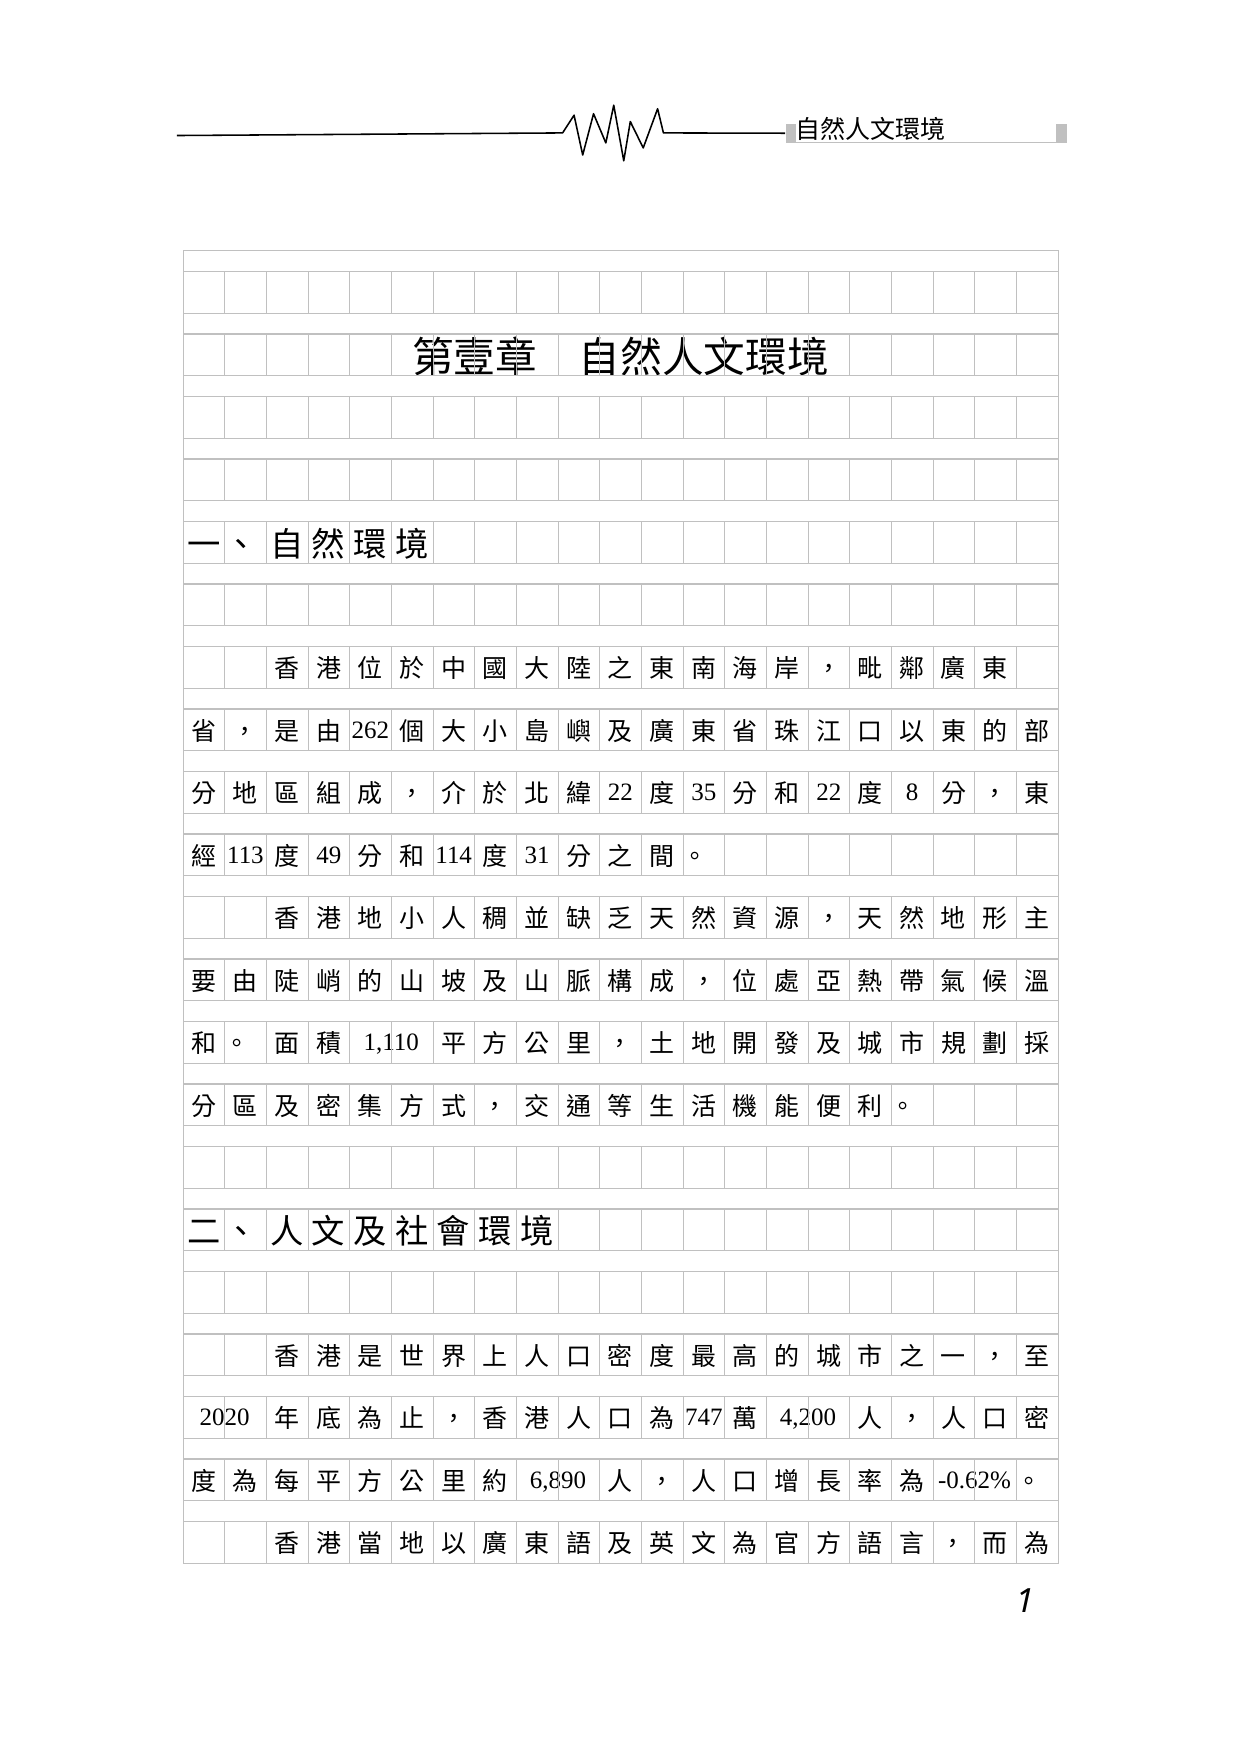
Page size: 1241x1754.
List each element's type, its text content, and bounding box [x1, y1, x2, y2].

text 介 [434, 772, 474, 813]
text 島 [517, 710, 558, 750]
text 香港是世界上人口密度最高的城市之一，至2020年底為止，香港人口為747萬4,200人，人口密度為每平方公里約6,890人，人口增長率為-0.62%。 [725, 1335, 766, 1375]
text 和 [392, 835, 433, 875]
text 一、自然環境 [1017, 522, 1058, 563]
text 第壹章 自然人文環境 [225, 335, 266, 375]
text 49 [309, 835, 349, 875]
text 二、人文及社會環境 [1017, 1210, 1058, 1250]
text 的 [975, 710, 1016, 750]
text 第壹章 自然人文環境 [809, 335, 849, 375]
text 度 [267, 835, 308, 875]
text 22 [600, 772, 641, 813]
text 香港是世界上人口密度最高的城市之一，至2020年底為止，香港人口為747萬4,200人，人口密度為每平方公里約6,890人，人口增長率為-0.62%。 [517, 1460, 558, 1500]
text 二、人文及社會環境 [184, 1189, 1058, 1208]
text 二、人文及社會環境 [559, 1210, 599, 1250]
text 香港是世界上人口密度最高的城市之一，至2020年底為止，香港人口為747萬4,200人，人口密度為每平方公里約6,890人，人口增長率為-0.62%。 [184, 1335, 224, 1375]
text 第壹章 自然人文環境 [668, 354, 683, 375]
text 東 [642, 647, 683, 688]
text 香港當地以廣東語及英文為官方語言，而為服務大陸旅客與商務往來，國語在香港已相當普及。 [517, 1522, 558, 1563]
text 香港是世界上人口密度最高的城市之一，至2020年底為止，香港人口為747萬4,200人，人口密度為每平方公里約6,890人，人口增長率為-0.62%。 [767, 1397, 808, 1438]
text 香港地小人稠並缺乏天然資源，天然地形主要由陡峭的山坡及山脈構成，位處亞熱帶氣候溫和。面積1,110平方公里，土地開發及城市規劃採分區及密集方式，交通等生活機能便利。 [975, 897, 1016, 938]
text 分 [184, 772, 224, 813]
text 二、人文及社會環境 [392, 1210, 433, 1250]
text 香港是世界上人口密度最高的城市之一，至2020年底為止，香港人口為747萬4,200人，人口密度為每平方公里約6,890人，人口增長率為-0.62%。 [1017, 1460, 1058, 1500]
text 香港地小人稠並缺乏天然資源，天然地形主要由陡峭的山坡及山脈構成，位處亞熱帶氣候溫和。面積1,110平方公里，土地開發及城市規劃採分區及密集方式，交通等生活機能便利。 [642, 1022, 683, 1063]
text 分 [350, 835, 391, 875]
text 二、人文及社會環境 [600, 1210, 641, 1250]
text 香港是世界上人口密度最高的城市之一，至2020年底為止，香港人口為747萬4,200人，人口密度為每平方公里約6,890人，人口增長率為-0.62%。 [809, 1335, 849, 1375]
text 香港地小人稠並缺乏天然資源，天然地形主要由陡峭的山坡及山脈構成，位處亞熱帶氣候溫和。面積1,110平方公里，土地開發及城市規劃採分區及密集方式，交通等生活機能便利。 [225, 897, 266, 938]
text 香港是世界上人口密度最高的城市之一，至2020年底為止，香港人口為747萬4,200人，人口密度為每平方公里約6,890人，人口增長率為-0.62%。 [434, 1460, 474, 1500]
text 香港當地以廣東語及英文為官方語言，而為服務大陸旅客與商務往來，國語在香港已相當普及。 [184, 1501, 1058, 1521]
text 香港地小人稠並缺乏天然資源，天然地形主要由陡峭的山坡及山脈構成，位處亞熱帶氣候溫和。面積1,110平方公里，土地開發及城市規劃採分區及密集方式，交通等生活機能便利。 [267, 1022, 308, 1063]
text 香港是世界上人口密度最高的城市之一，至2020年底為止，香港人口為747萬4,200人，人口密度為每平方公里約6,890人，人口增長率為-0.62%。 [559, 1460, 599, 1500]
text 香港當地以廣東語及英文為官方語言，而為服務大陸旅客與商務往來，國語在香港已相當普及。 [975, 1522, 1016, 1563]
text 第壹章 自然人文環境 [600, 335, 641, 375]
text 大 [517, 647, 558, 688]
text 香港地小人稠並缺乏天然資源，天然地形主要由陡峭的山坡及山脈構成，位處亞熱帶氣候溫和。面積1,110平方公里，土地開發及城市規劃採分區及密集方式，交通等生活機能便利。 [225, 960, 266, 1000]
text 香港是世界上人口密度最高的城市之一，至2020年底為止，香港人口為747萬4,200人，人口密度為每平方公里約6,890人，人口增長率為-0.62%。 [725, 1460, 766, 1500]
text 是 [267, 710, 308, 750]
text 經 [184, 835, 224, 875]
text 香港是世界上人口密度最高的城市之一，至2020年底為止，香港人口為747萬4,200人，人口密度為每平方公里約6,890人，人口增長率為-0.62%。 [350, 1460, 391, 1500]
text 一、自然環境 [934, 522, 974, 563]
text 香港當地以廣東語及英文為官方語言，而為服務大陸旅客與商務往來，國語在香港已相當普及。 [600, 1522, 641, 1563]
text 香港當地以廣東語及英文為官方語言，而為服務大陸旅客與商務往來，國語在香港已相當普及。 [392, 1522, 433, 1563]
text 香港是世界上人口密度最高的城市之一，至2020年底為止，香港人口為747萬4,200人，人口密度為每平方公里約6,890人，人口增長率為-0.62%。 [392, 1397, 433, 1438]
text 香港地小人稠並缺乏天然資源，天然地形主要由陡峭的山坡及山脈構成，位處亞熱帶氣候溫和。面積1,110平方公里，土地開發及城市規劃採分區及密集方式，交通等生活機能便利。 [809, 897, 849, 938]
text 香港地小人稠並缺乏天然資源，天然地形主要由陡峭的山坡及山脈構成，位處亞熱帶氣候溫和。面積1,110平方公里，土地開發及城市規劃採分區及密集方式，交通等生活機能便利。 [559, 1022, 599, 1063]
text ， [809, 647, 849, 688]
text 成 [350, 772, 391, 813]
text 香港地小人稠並缺乏天然資源，天然地形主要由陡峭的山坡及山脈構成，位處亞熱帶氣候溫和。面積1,110平方公里，土地開發及城市規劃採分區及密集方式，交通等生活機能便利。 [517, 897, 558, 938]
text 香港是世界上人口密度最高的城市之一，至2020年底為止，香港人口為747萬4,200人，人口密度為每平方公里約6,890人，人口增長率為-0.62%。 [1017, 1397, 1058, 1438]
text 香港地小人稠並缺乏天然資源，天然地形主要由陡峭的山坡及山脈構成，位處亞熱帶氣候溫和。面積1,110平方公里，土地開發及城市規劃採分區及密集方式，交通等生活機能便利。 [850, 1085, 891, 1125]
text 262 [350, 710, 391, 750]
text 第壹章 自然人文環境 [392, 335, 433, 375]
text 一、自然環境 [475, 522, 516, 563]
text 度 [850, 772, 891, 813]
text 香港當地以廣東語及英文為官方語言，而為服務大陸旅客與商務往來，國語在香港已相當普及。 [434, 1522, 474, 1563]
text 香港地小人稠並缺乏天然資源，天然地形主要由陡峭的山坡及山脈構成，位處亞熱帶氣候溫和。面積1,110平方公里，土地開發及城市規劃採分區及密集方式，交通等生活機能便利。 [892, 1022, 933, 1063]
text 香港是世界上人口密度最高的城市之一，至2020年底為止，香港人口為747萬4,200人，人口密度為每平方公里約6,890人，人口增長率為-0.62%。 [934, 1397, 974, 1438]
text 二、人文及社會環境 [225, 1210, 266, 1250]
text 香港地小人稠並缺乏天然資源，天然地形主要由陡峭的山坡及山脈構成，位處亞熱帶氣候溫和。面積1,110平方公里，土地開發及城市規劃採分區及密集方式，交通等生活機能便利。 [642, 897, 683, 938]
text 香港是世界上人口密度最高的城市之一，至2020年底為止，香港人口為747萬4,200人，人口密度為每平方公里約6,890人，人口增長率為-0.62%。 [684, 1460, 724, 1500]
text 香港是世界上人口密度最高的城市之一，至2020年底為止，香港人口為747萬4,200人，人口密度為每平方公里約6,890人，人口增長率為-0.62%。 [975, 1335, 1016, 1375]
text 香港是世界上人口密度最高的城市之一，至2020年底為止，香港人口為747萬4,200人，人口密度為每平方公里約6,890人，人口增長率為-0.62%。 [559, 1335, 599, 1375]
text 香港當地以廣東語及英文為官方語言，而為服務大陸旅客與商務往來，國語在香港已相當普及。 [850, 1522, 891, 1563]
text 之 [600, 647, 641, 688]
text 香港當地以廣東語及英文為官方語言，而為服務大陸旅客與商務往來，國語在香港已相當普及。 [934, 1522, 974, 1563]
text 二、人文及社會環境 [309, 1210, 349, 1250]
text 第壹章 自然人文環境 [1017, 335, 1058, 375]
text 二、人文及社會環境 [975, 1210, 1016, 1250]
text 香港是世界上人口密度最高的城市之一，至2020年底為止，香港人口為747萬4,200人，人口密度為每平方公里約6,890人，人口增長率為-0.62%。 [892, 1397, 933, 1438]
text ， [225, 710, 266, 750]
text 中 [434, 647, 474, 688]
text 一、自然環境 [392, 522, 433, 563]
text 香港地小人稠並缺乏天然資源，天然地形主要由陡峭的山坡及山脈構成，位處亞熱帶氣候溫和。面積1,110平方公里，土地開發及城市規劃採分區及密集方式，交通等生活機能便利。 [184, 1001, 1058, 1021]
text 香港地小人稠並缺乏天然資源，天然地形主要由陡峭的山坡及山脈構成，位處亞熱帶氣候溫和。面積1,110平方公里，土地開發及城市規劃採分區及密集方式，交通等生活機能便利。 [975, 1022, 1016, 1063]
text 香港地小人稠並缺乏天然資源，天然地形主要由陡峭的山坡及山脈構成，位處亞熱帶氣候溫和。面積1,110平方公里，土地開發及城市規劃採分區及密集方式，交通等生活機能便利。 [350, 897, 391, 938]
text 東 [684, 710, 724, 750]
text 於 [392, 647, 433, 688]
text [184, 689, 1058, 708]
text 度 [642, 772, 683, 813]
text 香港地小人稠並缺乏天然資源，天然地形主要由陡峭的山坡及山脈構成，位處亞熱帶氣候溫和。面積1,110平方公里，土地開發及城市規劃採分區及密集方式，交通等生活機能便利。 [1017, 1085, 1058, 1125]
text 香港是世界上人口密度最高的城市之一，至2020年底為止，香港人口為747萬4,200人，人口密度為每平方公里約6,890人，人口增長率為-0.62%。 [809, 1397, 849, 1438]
text 香港地小人稠並缺乏天然資源，天然地形主要由陡峭的山坡及山脈構成，位處亞熱帶氣候溫和。面積1,110平方公里，土地開發及城市規劃採分區及密集方式，交通等生活機能便利。 [475, 960, 516, 1000]
text 嶼 [559, 710, 599, 750]
text 香港是世界上人口密度最高的城市之一，至2020年底為止，香港人口為747萬4,200人，人口密度為每平方公里約6,890人，人口增長率為-0.62%。 [475, 1397, 516, 1438]
text 部 [1017, 710, 1058, 750]
text 岸 [767, 647, 808, 688]
text 一、自然環境 [684, 522, 724, 563]
text 香港是世界上人口密度最高的城市之一，至2020年底為止，香港人口為747萬4,200人，人口密度為每平方公里約6,890人，人口增長率為-0.62%。 [809, 1460, 849, 1500]
text 香港是世界上人口密度最高的城市之一，至2020年底為止，香港人口為747萬4,200人，人口密度為每平方公里約6,890人，人口增長率為-0.62%。 [475, 1460, 516, 1500]
text 香港地小人稠並缺乏天然資源，天然地形主要由陡峭的山坡及山脈構成，位處亞熱帶氣候溫和。面積1,110平方公里，土地開發及城市規劃採分區及密集方式，交通等生活機能便利。 [600, 1022, 641, 1063]
text 度 [475, 835, 516, 875]
text 香港是世界上人口密度最高的城市之一，至2020年底為止，香港人口為747萬4,200人，人口密度為每平方公里約6,890人，人口增長率為-0.62%。 [559, 1397, 599, 1438]
text 第壹章 自然人文環境 [309, 335, 349, 375]
text 二、人文及社會環境 [809, 1210, 849, 1250]
text 香港地小人稠並缺乏天然資源，天然地形主要由陡峭的山坡及山脈構成，位處亞熱帶氣候溫和。面積1,110平方公里，土地開發及城市規劃採分區及密集方式，交通等生活機能便利。 [184, 1022, 224, 1063]
text 香港地小人稠並缺乏天然資源，天然地形主要由陡峭的山坡及山脈構成，位處亞熱帶氣候溫和。面積1,110平方公里，土地開發及城市規劃採分區及密集方式，交通等生活機能便利。 [600, 1085, 641, 1125]
text 香港是世界上人口密度最高的城市之一，至2020年底為止，香港人口為747萬4,200人，人口密度為每平方公里約6,890人，人口增長率為-0.62%。 [642, 1335, 683, 1375]
text 香港是世界上人口密度最高的城市之一，至2020年底為止，香港人口為747萬4,200人，人口密度為每平方公里約6,890人，人口增長率為-0.62%。 [850, 1335, 891, 1375]
text 香港地小人稠並缺乏天然資源，天然地形主要由陡峭的山坡及山脈構成，位處亞熱帶氣候溫和。面積1,110平方公里，土地開發及城市規劃採分區及密集方式，交通等生活機能便利。 [642, 1085, 683, 1125]
text 香港地小人稠並缺乏天然資源，天然地形主要由陡峭的山坡及山脈構成，位處亞熱帶氣候溫和。面積1,110平方公里，土地開發及城市規劃採分區及密集方式，交通等生活機能便利。 [600, 960, 641, 1000]
text 香港地小人稠並缺乏天然資源，天然地形主要由陡峭的山坡及山脈構成，位處亞熱帶氣候溫和。面積1,110平方公里，土地開發及城市規劃採分區及密集方式，交通等生活機能便利。 [184, 1064, 1058, 1083]
text 二、人文及社會環境 [475, 1210, 516, 1250]
text 35 [684, 772, 724, 813]
text 第壹章 自然人文環境 [184, 335, 224, 375]
text 香港地小人稠並缺乏天然資源，天然地形主要由陡峭的山坡及山脈構成，位處亞熱帶氣候溫和。面積1,110平方公里，土地開發及城市規劃採分區及密集方式，交通等生活機能便利。 [892, 1085, 933, 1125]
text 廣 [642, 710, 683, 750]
text 二、人文及社會環境 [684, 1210, 724, 1250]
text 香港是世界上人口密度最高的城市之一，至2020年底為止，香港人口為747萬4,200人，人口密度為每平方公里約6,890人，人口增長率為-0.62%。 [392, 1335, 433, 1375]
text 香港當地以廣東語及英文為官方語言，而為服務大陸旅客與商務往來，國語在香港已相當普及。 [642, 1522, 683, 1563]
text 東 [1017, 772, 1058, 813]
text 香港是世界上人口密度最高的城市之一，至2020年底為止，香港人口為747萬4,200人，人口密度為每平方公里約6,890人，人口增長率為-0.62%。 [600, 1335, 641, 1375]
text 二、人文及社會環境 [725, 1210, 766, 1250]
text 珠 [767, 710, 808, 750]
text 間 [642, 835, 683, 875]
text 香港是世界上人口密度最高的城市之一，至2020年底為止，香港人口為747萬4,200人，人口密度為每平方公里約6,890人，人口增長率為-0.62%。 [350, 1397, 391, 1438]
text 香港是世界上人口密度最高的城市之一，至2020年底為止，香港人口為747萬4,200人，人口密度為每平方公里約6,890人，人口增長率為-0.62%。 [184, 1460, 224, 1500]
text 香港地小人稠並缺乏天然資源，天然地形主要由陡峭的山坡及山脈構成，位處亞熱帶氣候溫和。面積1,110平方公里，土地開發及城市規劃採分區及密集方式，交通等生活機能便利。 [309, 897, 349, 938]
text 香港是世界上人口密度最高的城市之一，至2020年底為止，香港人口為747萬4,200人，人口密度為每平方公里約6,890人，人口增長率為-0.62%。 [309, 1397, 349, 1438]
text 香港是世界上人口密度最高的城市之一，至2020年底為止，香港人口為747萬4,200人，人口密度為每平方公里約6,890人，人口增長率為-0.62%。 [225, 1460, 266, 1500]
text 二、人文及社會環境 [434, 1210, 474, 1250]
text 一、自然環境 [725, 522, 766, 563]
text 第壹章 自然人文環境 [725, 335, 766, 375]
text 大 [434, 710, 474, 750]
text 香港地小人稠並缺乏天然資源，天然地形主要由陡峭的山坡及山脈構成，位處亞熱帶氣候溫和。面積1,110平方公里，土地開發及城市規劃採分區及密集方式，交通等生活機能便利。 [392, 1085, 433, 1125]
text 第壹章 自然人文環境 [559, 335, 599, 375]
text 香港地小人稠並缺乏天然資源，天然地形主要由陡峭的山坡及山脈構成，位處亞熱帶氣候溫和。面積1,110平方公里，土地開發及城市規劃採分區及密集方式，交通等生活機能便利。 [392, 960, 433, 1000]
text 香港是世界上人口密度最高的城市之一，至2020年底為止，香港人口為747萬4,200人，人口密度為每平方公里約6,890人，人口增長率為-0.62%。 [1017, 1335, 1058, 1375]
text 香港地小人稠並缺乏天然資源，天然地形主要由陡峭的山坡及山脈構成，位處亞熱帶氣候溫和。面積1,110平方公里，土地開發及城市規劃採分區及密集方式，交通等生活機能便利。 [184, 939, 1058, 958]
text 香港當地以廣東語及英文為官方語言，而為服務大陸旅客與商務往來，國語在香港已相當普及。 [892, 1522, 933, 1563]
text 香港是世界上人口密度最高的城市之一，至2020年底為止，香港人口為747萬4,200人，人口密度為每平方公里約6,890人，人口增長率為-0.62%。 [892, 1460, 933, 1500]
text 香港地小人稠並缺乏天然資源，天然地形主要由陡峭的山坡及山脈構成，位處亞熱帶氣候溫和。面積1,110平方公里，土地開發及城市規劃採分區及密集方式，交通等生活機能便利。 [975, 1085, 1016, 1125]
text [184, 626, 1058, 646]
text 香港是世界上人口密度最高的城市之一，至2020年底為止，香港人口為747萬4,200人，人口密度為每平方公里約6,890人，人口增長率為-0.62%。 [517, 1335, 558, 1375]
text 香港地小人稠並缺乏天然資源，天然地形主要由陡峭的山坡及山脈構成，位處亞熱帶氣候溫和。面積1,110平方公里，土地開發及城市規劃採分區及密集方式，交通等生活機能便利。 [684, 1022, 724, 1063]
text 分 [934, 772, 974, 813]
text 鄰 [892, 647, 933, 688]
text 個 [392, 710, 433, 750]
text 香港地小人稠並缺乏天然資源，天然地形主要由陡峭的山坡及山脈構成，位處亞熱帶氣候溫和。面積1,110平方公里，土地開發及城市規劃採分區及密集方式，交通等生活機能便利。 [725, 1022, 766, 1063]
text 香港地小人稠並缺乏天然資源，天然地形主要由陡峭的山坡及山脈構成，位處亞熱帶氣候溫和。面積1,110平方公里，土地開發及城市規劃採分區及密集方式，交通等生活機能便利。 [350, 1085, 391, 1125]
text 一、自然環境 [309, 522, 349, 563]
text 第壹章 自然人文環境 [892, 335, 933, 375]
text 香港地小人稠並缺乏天然資源，天然地形主要由陡峭的山坡及山脈構成，位處亞熱帶氣候溫和。面積1,110平方公里，土地開發及城市規劃採分區及密集方式，交通等生活機能便利。 [684, 897, 724, 938]
text 省 [725, 710, 766, 750]
text 由 [309, 710, 349, 750]
text 二、人文及社會環境 [350, 1210, 391, 1250]
text 分 [559, 835, 599, 875]
text 和 [767, 772, 808, 813]
text 香港地小人稠並缺乏天然資源，天然地形主要由陡峭的山坡及山脈構成，位處亞熱帶氣候溫和。面積1,110平方公里，土地開發及城市規劃採分區及密集方式，交通等生活機能便利。 [309, 1022, 349, 1063]
text [184, 751, 1058, 771]
text 一、自然環境 [434, 522, 474, 563]
text 香港是世界上人口密度最高的城市之一，至2020年底為止，香港人口為747萬4,200人，人口密度為每平方公里約6,890人，人口增長率為-0.62%。 [934, 1335, 974, 1375]
text 22 [809, 772, 849, 813]
text 香港地小人稠並缺乏天然資源，天然地形主要由陡峭的山坡及山脈構成，位處亞熱帶氣候溫和。面積1,110平方公里，土地開發及城市規劃採分區及密集方式，交通等生活機能便利。 [642, 960, 683, 1000]
text 香港地小人稠並缺乏天然資源，天然地形主要由陡峭的山坡及山脈構成，位處亞熱帶氣候溫和。面積1,110平方公里，土地開發及城市規劃採分區及密集方式，交通等生活機能便利。 [517, 1085, 558, 1125]
text ， [392, 772, 433, 813]
text 香港當地以廣東語及英文為官方語言，而為服務大陸旅客與商務往來，國語在香港已相當普及。 [684, 1522, 724, 1563]
text 香港當地以廣東語及英文為官方語言，而為服務大陸旅客與商務往來，國語在香港已相當普及。 [809, 1522, 849, 1563]
text 香港地小人稠並缺乏天然資源，天然地形主要由陡峭的山坡及山脈構成，位處亞熱帶氣候溫和。面積1,110平方公里，土地開發及城市規劃採分區及密集方式，交通等生活機能便利。 [475, 1085, 516, 1125]
text 香港地小人稠並缺乏天然資源，天然地形主要由陡峭的山坡及山脈構成，位處亞熱帶氣候溫和。面積1,110平方公里，土地開發及城市規劃採分區及密集方式，交通等生活機能便利。 [725, 1085, 766, 1125]
text 香港是世界上人口密度最高的城市之一，至2020年底為止，香港人口為747萬4,200人，人口密度為每平方公里約6,890人，人口增長率為-0.62%。 [225, 1397, 266, 1438]
text 香港是世界上人口密度最高的城市之一，至2020年底為止，香港人口為747萬4,200人，人口密度為每平方公里約6,890人，人口增長率為-0.62%。 [392, 1460, 433, 1500]
text 第壹章 自然人文環境 [475, 335, 516, 375]
text 第壹章 自然人文環境 [684, 335, 724, 375]
text 香港地小人稠並缺乏天然資源，天然地形主要由陡峭的山坡及山脈構成，位處亞熱帶氣候溫和。面積1,110平方公里，土地開發及城市規劃採分區及密集方式，交通等生活機能便利。 [975, 960, 1016, 1000]
text 31 [517, 835, 558, 875]
text 香港地小人稠並缺乏天然資源，天然地形主要由陡峭的山坡及山脈構成，位處亞熱帶氣候溫和。面積1,110平方公里，土地開發及城市規劃採分區及密集方式，交通等生活機能便利。 [517, 1022, 558, 1063]
text 香港是世界上人口密度最高的城市之一，至2020年底為止，香港人口為747萬4,200人，人口密度為每平方公里約6,890人，人口增長率為-0.62%。 [184, 1397, 224, 1438]
text 香港當地以廣東語及英文為官方語言，而為服務大陸旅客與商務往來，國語在香港已相當普及。 [559, 1522, 599, 1563]
text 一、自然環境 [225, 522, 266, 563]
text 一、自然環境 [600, 522, 641, 563]
text 香港是世界上人口密度最高的城市之一，至2020年底為止，香港人口為747萬4,200人，人口密度為每平方公里約6,890人，人口增長率為-0.62%。 [350, 1335, 391, 1375]
text 第壹章 自然人文環境 [684, 357, 699, 375]
text 南 [684, 647, 724, 688]
text 一、自然環境 [975, 522, 1016, 563]
text 香 [267, 647, 308, 688]
text 香港是世界上人口密度最高的城市之一，至2020年底為止，香港人口為747萬4,200人，人口密度為每平方公里約6,890人，人口增長率為-0.62%。 [309, 1460, 349, 1500]
text 香港地小人稠並缺乏天然資源，天然地形主要由陡峭的山坡及山脈構成，位處亞熱帶氣候溫和。面積1,110平方公里，土地開發及城市規劃採分區及密集方式，交通等生活機能便利。 [725, 960, 766, 1000]
text 香港是世界上人口密度最高的城市之一，至2020年底為止，香港人口為747萬4,200人，人口密度為每平方公里約6,890人，人口增長率為-0.62%。 [267, 1335, 308, 1375]
text 第壹章 自然人文環境 [975, 335, 1016, 375]
text 香港地小人稠並缺乏天然資源，天然地形主要由陡峭的山坡及山脈構成，位處亞熱帶氣候溫和。面積1,110平方公里，土地開發及城市規劃採分區及密集方式，交通等生活機能便利。 [1017, 897, 1058, 938]
text 香港是世界上人口密度最高的城市之一，至2020年底為止，香港人口為747萬4,200人，人口密度為每平方公里約6,890人，人口增長率為-0.62%。 [309, 1335, 349, 1375]
text 香港地小人稠並缺乏天然資源，天然地形主要由陡峭的山坡及山脈構成，位處亞熱帶氣候溫和。面積1,110平方公里，土地開發及城市規劃採分區及密集方式，交通等生活機能便利。 [350, 1022, 391, 1063]
text 香港當地以廣東語及英文為官方語言，而為服務大陸旅客與商務往來，國語在香港已相當普及。 [475, 1522, 516, 1563]
text 香港是世界上人口密度最高的城市之一，至2020年底為止，香港人口為747萬4,200人，人口密度為每平方公里約6,890人，人口增長率為-0.62%。 [267, 1460, 308, 1500]
text 香港地小人稠並缺乏天然資源，天然地形主要由陡峭的山坡及山脈構成，位處亞熱帶氣候溫和。面積1,110平方公里，土地開發及城市規劃採分區及密集方式，交通等生活機能便利。 [850, 897, 891, 938]
text 第壹章 自然人文環境 [267, 335, 308, 375]
text 香港地小人稠並缺乏天然資源，天然地形主要由陡峭的山坡及山脈構成，位處亞熱帶氣候溫和。面積1,110平方公里，土地開發及城市規劃採分區及密集方式，交通等生活機能便利。 [184, 897, 224, 938]
text ， [975, 772, 1016, 813]
text 海 [725, 647, 766, 688]
text 陸 [559, 647, 599, 688]
text 緯 [559, 772, 599, 813]
text 第壹章 自然人文環境 [934, 335, 974, 375]
text 香港是世界上人口密度最高的城市之一，至2020年底為止，香港人口為747萬4,200人，人口密度為每平方公里約6,890人，人口增長率為-0.62%。 [850, 1460, 891, 1500]
text 組 [309, 772, 349, 813]
text 香港地小人稠並缺乏天然資源，天然地形主要由陡峭的山坡及山脈構成，位處亞熱帶氣候溫和。面積1,110平方公里，土地開發及城市規劃採分區及密集方式，交通等生活機能便利。 [1017, 1022, 1058, 1063]
text 香港地小人稠並缺乏天然資源，天然地形主要由陡峭的山坡及山脈構成，位處亞熱帶氣候溫和。面積1,110平方公里，土地開發及城市規劃採分區及密集方式，交通等生活機能便利。 [184, 876, 1058, 896]
text 香港地小人稠並缺乏天然資源，天然地形主要由陡峭的山坡及山脈構成，位處亞熱帶氣候溫和。面積1,110平方公里，土地開發及城市規劃採分區及密集方式，交通等生活機能便利。 [559, 897, 599, 938]
text 香港當地以廣東語及英文為官方語言，而為服務大陸旅客與商務往來，國語在香港已相當普及。 [725, 1522, 766, 1563]
text 香港是世界上人口密度最高的城市之一，至2020年底為止，香港人口為747萬4,200人，人口密度為每平方公里約6,890人，人口增長率為-0.62%。 [850, 1397, 891, 1438]
text 第壹章 自然人文環境 [434, 335, 474, 375]
text 分 [725, 772, 766, 813]
text 第壹章 自然人文環境 [184, 314, 1058, 333]
text 香港是世界上人口密度最高的城市之一，至2020年底為止，香港人口為747萬4,200人，人口密度為每平方公里約6,890人，人口增長率為-0.62%。 [184, 1376, 1058, 1396]
text 一、自然環境 [517, 522, 558, 563]
text 地 [225, 772, 266, 813]
text 以 [892, 710, 933, 750]
text 及 [600, 710, 641, 750]
text 香港當地以廣東語及英文為官方語言，而為服務大陸旅客與商務往來，國語在香港已相當普及。 [767, 1522, 808, 1563]
text 香港地小人稠並缺乏天然資源，天然地形主要由陡峭的山坡及山脈構成，位處亞熱帶氣候溫和。面積1,110平方公里，土地開發及城市規劃採分區及密集方式，交通等生活機能便利。 [767, 960, 808, 1000]
text 省 [184, 710, 224, 750]
text 香港地小人稠並缺乏天然資源，天然地形主要由陡峭的山坡及山脈構成，位處亞熱帶氣候溫和。面積1,110平方公里，土地開發及城市規劃採分區及密集方式，交通等生活機能便利。 [767, 1085, 808, 1125]
text 香港當地以廣東語及英文為官方語言，而為服務大陸旅客與商務往來，國語在香港已相當普及。 [184, 1522, 224, 1563]
text 香港地小人稠並缺乏天然資源，天然地形主要由陡峭的山坡及山脈構成，位處亞熱帶氣候溫和。面積1,110平方公里，土地開發及城市規劃採分區及密集方式，交通等生活機能便利。 [934, 897, 974, 938]
text 香港是世界上人口密度最高的城市之一，至2020年底為止，香港人口為747萬4,200人，人口密度為每平方公里約6,890人，人口增長率為-0.62%。 [600, 1460, 641, 1500]
text 一、自然環境 [850, 522, 891, 563]
text 香港地小人稠並缺乏天然資源，天然地形主要由陡峭的山坡及山脈構成，位處亞熱帶氣候溫和。面積1,110平方公里，土地開發及城市規劃採分區及密集方式，交通等生活機能便利。 [1017, 960, 1058, 1000]
text 香港是世界上人口密度最高的城市之一，至2020年底為止，香港人口為747萬4,200人，人口密度為每平方公里約6,890人，人口增長率為-0.62%。 [975, 1460, 1016, 1500]
text 香港是世界上人口密度最高的城市之一，至2020年底為止，香港人口為747萬4,200人，人口密度為每平方公里約6,890人，人口增長率為-0.62%。 [184, 1439, 1058, 1458]
text 。 [684, 835, 724, 875]
text 香港當地以廣東語及英文為官方語言，而為服務大陸旅客與商務往來，國語在香港已相當普及。 [350, 1522, 391, 1563]
text 香港是世界上人口密度最高的城市之一，至2020年底為止，香港人口為747萬4,200人，人口密度為每平方公里約6,890人，人口增長率為-0.62%。 [642, 1460, 683, 1500]
text [1017, 647, 1058, 688]
text 113 [225, 835, 266, 875]
text 香港是世界上人口密度最高的城市之一，至2020年底為止，香港人口為747萬4,200人，人口密度為每平方公里約6,890人，人口增長率為-0.62%。 [934, 1460, 974, 1500]
text 香港是世界上人口密度最高的城市之一，至2020年底為止，香港人口為747萬4,200人，人口密度為每平方公里約6,890人，人口增長率為-0.62%。 [892, 1335, 933, 1375]
text 香港地小人稠並缺乏天然資源，天然地形主要由陡峭的山坡及山脈構成，位處亞熱帶氣候溫和。面積1,110平方公里，土地開發及城市規劃採分區及密集方式，交通等生活機能便利。 [225, 1085, 266, 1125]
text 二、人文及社會環境 [267, 1210, 308, 1250]
text 香港地小人稠並缺乏天然資源，天然地形主要由陡峭的山坡及山脈構成，位處亞熱帶氣候溫和。面積1,110平方公里，土地開發及城市規劃採分區及密集方式，交通等生活機能便利。 [392, 1022, 433, 1063]
text 香港地小人稠並缺乏天然資源，天然地形主要由陡峭的山坡及山脈構成，位處亞熱帶氣候溫和。面積1,110平方公里，土地開發及城市規劃採分區及密集方式，交通等生活機能便利。 [267, 897, 308, 938]
text 香港地小人稠並缺乏天然資源，天然地形主要由陡峭的山坡及山脈構成，位處亞熱帶氣候溫和。面積1,110平方公里，土地開發及城市規劃採分區及密集方式，交通等生活機能便利。 [517, 960, 558, 1000]
text 香港是世界上人口密度最高的城市之一，至2020年底為止，香港人口為747萬4,200人，人口密度為每平方公里約6,890人，人口增長率為-0.62%。 [684, 1397, 724, 1438]
text 香港是世界上人口密度最高的城市之一，至2020年底為止，香港人口為747萬4,200人，人口密度為每平方公里約6,890人，人口增長率為-0.62%。 [600, 1397, 641, 1438]
text 一、自然環境 [809, 522, 849, 563]
text 小 [475, 710, 516, 750]
text 香港地小人稠並缺乏天然資源，天然地形主要由陡峭的山坡及山脈構成，位處亞熱帶氣候溫和。面積1,110平方公里，土地開發及城市規劃採分區及密集方式，交通等生活機能便利。 [850, 1022, 891, 1063]
text 香港地小人稠並缺乏天然資源，天然地形主要由陡峭的山坡及山脈構成，位處亞熱帶氣候溫和。面積1,110平方公里，土地開發及城市規劃採分區及密集方式，交通等生活機能便利。 [809, 1022, 849, 1063]
text 口 [850, 710, 891, 750]
text 香港地小人稠並缺乏天然資源，天然地形主要由陡峭的山坡及山脈構成，位處亞熱帶氣候溫和。面積1,110平方公里，土地開發及城市規劃採分區及密集方式，交通等生活機能便利。 [850, 960, 891, 1000]
text 一、自然環境 [642, 522, 683, 563]
text 香港是世界上人口密度最高的城市之一，至2020年底為止，香港人口為747萬4,200人，人口密度為每平方公里約6,890人，人口增長率為-0.62%。 [434, 1335, 474, 1375]
text 香港地小人稠並缺乏天然資源，天然地形主要由陡峭的山坡及山脈構成，位處亞熱帶氣候溫和。面積1,110平方公里，土地開發及城市規劃採分區及密集方式，交通等生活機能便利。 [350, 960, 391, 1000]
text 香港地小人稠並缺乏天然資源，天然地形主要由陡峭的山坡及山脈構成，位處亞熱帶氣候溫和。面積1,110平方公里，土地開發及城市規劃採分區及密集方式，交通等生活機能便利。 [434, 1022, 474, 1063]
text 香港當地以廣東語及英文為官方語言，而為服務大陸旅客與商務往來，國語在香港已相當普及。 [1017, 1522, 1058, 1563]
text 北 [517, 772, 558, 813]
text 114 [434, 835, 474, 875]
text 香港地小人稠並缺乏天然資源，天然地形主要由陡峭的山坡及山脈構成，位處亞熱帶氣候溫和。面積1,110平方公里，土地開發及城市規劃採分區及密集方式，交通等生活機能便利。 [767, 1022, 808, 1063]
text 香港是世界上人口密度最高的城市之一，至2020年底為止，香港人口為747萬4,200人，人口密度為每平方公里約6,890人，人口增長率為-0.62%。 [767, 1335, 808, 1375]
text 二、人文及社會環境 [517, 1210, 558, 1250]
text 二、人文及社會環境 [642, 1210, 683, 1250]
text 第壹章 自然人文環境 [350, 335, 391, 375]
text 香港是世界上人口密度最高的城市之一，至2020年底為止，香港人口為747萬4,200人，人口密度為每平方公里約6,890人，人口增長率為-0.62%。 [642, 1397, 683, 1438]
text 香港是世界上人口密度最高的城市之一，至2020年底為止，香港人口為747萬4,200人，人口密度為每平方公里約6,890人，人口增長率為-0.62%。 [517, 1397, 558, 1438]
text 一、自然環境 [892, 522, 933, 563]
text 香港是世界上人口密度最高的城市之一，至2020年底為止，香港人口為747萬4,200人，人口密度為每平方公里約6,890人，人口增長率為-0.62%。 [475, 1335, 516, 1375]
text 香港是世界上人口密度最高的城市之一，至2020年底為止，香港人口為747萬4,200人，人口密度為每平方公里約6,890人，人口增長率為-0.62%。 [975, 1397, 1016, 1438]
text 一、自然環境 [184, 501, 1058, 521]
text 第壹章 自然人文環境 [517, 335, 558, 375]
text 香港是世界上人口密度最高的城市之一，至2020年底為止，香港人口為747萬4,200人，人口密度為每平方公里約6,890人，人口增長率為-0.62%。 [767, 1460, 808, 1500]
text 香港是世界上人口密度最高的城市之一，至2020年底為止，香港人口為747萬4,200人，人口密度為每平方公里約6,890人，人口增長率為-0.62%。 [267, 1397, 308, 1438]
text 第壹章 自然人文環境 [850, 335, 891, 375]
text 一、自然環境 [559, 522, 599, 563]
text [225, 647, 266, 688]
text 毗 [850, 647, 891, 688]
text 東 [975, 647, 1016, 688]
text 香港當地以廣東語及英文為官方語言，而為服務大陸旅客與商務往來，國語在香港已相當普及。 [225, 1522, 266, 1563]
text 香港地小人稠並缺乏天然資源，天然地形主要由陡峭的山坡及山脈構成，位處亞熱帶氣候溫和。面積1,110平方公里，土地開發及城市規劃採分區及密集方式，交通等生活機能便利。 [934, 1022, 974, 1063]
text 位 [350, 647, 391, 688]
text 江 [809, 710, 849, 750]
text 香港地小人稠並缺乏天然資源，天然地形主要由陡峭的山坡及山脈構成，位處亞熱帶氣候溫和。面積1,110平方公里，土地開發及城市規劃採分區及密集方式，交通等生活機能便利。 [267, 960, 308, 1000]
text 二、人文及社會環境 [934, 1210, 974, 1250]
text 香港是世界上人口密度最高的城市之一，至2020年底為止，香港人口為747萬4,200人，人口密度為每平方公里約6,890人，人口增長率為-0.62%。 [684, 1335, 724, 1375]
text 二、人文及社會環境 [767, 1210, 808, 1250]
text 二、人文及社會環境 [892, 1210, 933, 1250]
text 香港是世界上人口密度最高的城市之一，至2020年底為止，香港人口為747萬4,200人，人口密度為每平方公里約6,890人，人口增長率為-0.62%。 [184, 1314, 1058, 1333]
text 香港地小人稠並缺乏天然資源，天然地形主要由陡峭的山坡及山脈構成，位處亞熱帶氣候溫和。面積1,110平方公里，土地開發及城市規劃採分區及密集方式，交通等生活機能便利。 [475, 1022, 516, 1063]
text 香港是世界上人口密度最高的城市之一，至2020年底為止，香港人口為747萬4,200人，人口密度為每平方公里約6,890人，人口增長率為-0.62%。 [725, 1397, 766, 1438]
text 香港地小人稠並缺乏天然資源，天然地形主要由陡峭的山坡及山脈構成，位處亞熱帶氣候溫和。面積1,110平方公里，土地開發及城市規劃採分區及密集方式，交通等生活機能便利。 [434, 897, 474, 938]
text 第壹章 自然人文環境 [642, 335, 683, 375]
text 一、自然環境 [767, 522, 808, 563]
text 於 [475, 772, 516, 813]
text 香港是世界上人口密度最高的城市之一，至2020年底為止，香港人口為747萬4,200人，人口密度為每平方公里約6,890人，人口增長率為-0.62%。 [225, 1335, 266, 1375]
text 一、自然環境 [184, 522, 224, 563]
text 香港地小人稠並缺乏天然資源，天然地形主要由陡峭的山坡及山脈構成，位處亞熱帶氣候溫和。面積1,110平方公里，土地開發及城市規劃採分區及密集方式，交通等生活機能便利。 [892, 960, 933, 1000]
text [184, 814, 1058, 833]
text 香港是世界上人口密度最高的城市之一，至2020年底為止，香港人口為747萬4,200人，人口密度為每平方公里約6,890人，人口增長率為-0.62%。 [434, 1397, 474, 1438]
text 香港地小人稠並缺乏天然資源，天然地形主要由陡峭的山坡及山脈構成，位處亞熱帶氣候溫和。面積1,110平方公里，土地開發及城市規劃採分區及密集方式，交通等生活機能便利。 [767, 897, 808, 938]
text 二、人文及社會環境 [850, 1210, 891, 1250]
text 香港地小人稠並缺乏天然資源，天然地形主要由陡峭的山坡及山脈構成，位處亞熱帶氣候溫和。面積1,110平方公里，土地開發及城市規劃採分區及密集方式，交通等生活機能便利。 [475, 897, 516, 938]
text 一、自然環境 [267, 522, 308, 563]
text 第壹章 自然人文環境 [767, 335, 808, 375]
text 香港當地以廣東語及英文為官方語言，而為服務大陸旅客與商務往來，國語在香港已相當普及。 [267, 1522, 308, 1563]
text 一、自然環境 [350, 522, 391, 563]
text 區 [267, 772, 308, 813]
text 之 [600, 835, 641, 875]
text 國 [475, 647, 516, 688]
text 香港地小人稠並缺乏天然資源，天然地形主要由陡峭的山坡及山脈構成，位處亞熱帶氣候溫和。面積1,110平方公里，土地開發及城市規劃採分區及密集方式，交通等生活機能便利。 [892, 897, 933, 938]
text 東 [934, 710, 974, 750]
text 香港地小人稠並缺乏天然資源，天然地形主要由陡峭的山坡及山脈構成，位處亞熱帶氣候溫和。面積1,110平方公里，土地開發及城市規劃採分區及密集方式，交通等生活機能便利。 [267, 1085, 308, 1125]
text 港 [309, 647, 349, 688]
text 8 [892, 772, 933, 813]
text 香港地小人稠並缺乏天然資源，天然地形主要由陡峭的山坡及山脈構成，位處亞熱帶氣候溫和。面積1,110平方公里，土地開發及城市規劃採分區及密集方式，交通等生活機能便利。 [725, 897, 766, 938]
text 廣 [934, 647, 974, 688]
text 香港地小人稠並缺乏天然資源，天然地形主要由陡峭的山坡及山脈構成，位處亞熱帶氣候溫和。面積1,110平方公里，土地開發及城市規劃採分區及密集方式，交通等生活機能便利。 [225, 1022, 266, 1063]
text 香港當地以廣東語及英文為官方語言，而為服務大陸旅客與商務往來，國語在香港已相當普及。 [309, 1522, 349, 1563]
text 香港地小人稠並缺乏天然資源，天然地形主要由陡峭的山坡及山脈構成，位處亞熱帶氣候溫和。面積1,110平方公里，土地開發及城市規劃採分區及密集方式，交通等生活機能便利。 [392, 897, 433, 938]
text 二、人文及社會環境 [184, 1210, 224, 1250]
text 香港地小人稠並缺乏天然資源，天然地形主要由陡峭的山坡及山脈構成，位處亞熱帶氣候溫和。面積1,110平方公里，土地開發及城市規劃採分區及密集方式，交通等生活機能便利。 [600, 897, 641, 938]
